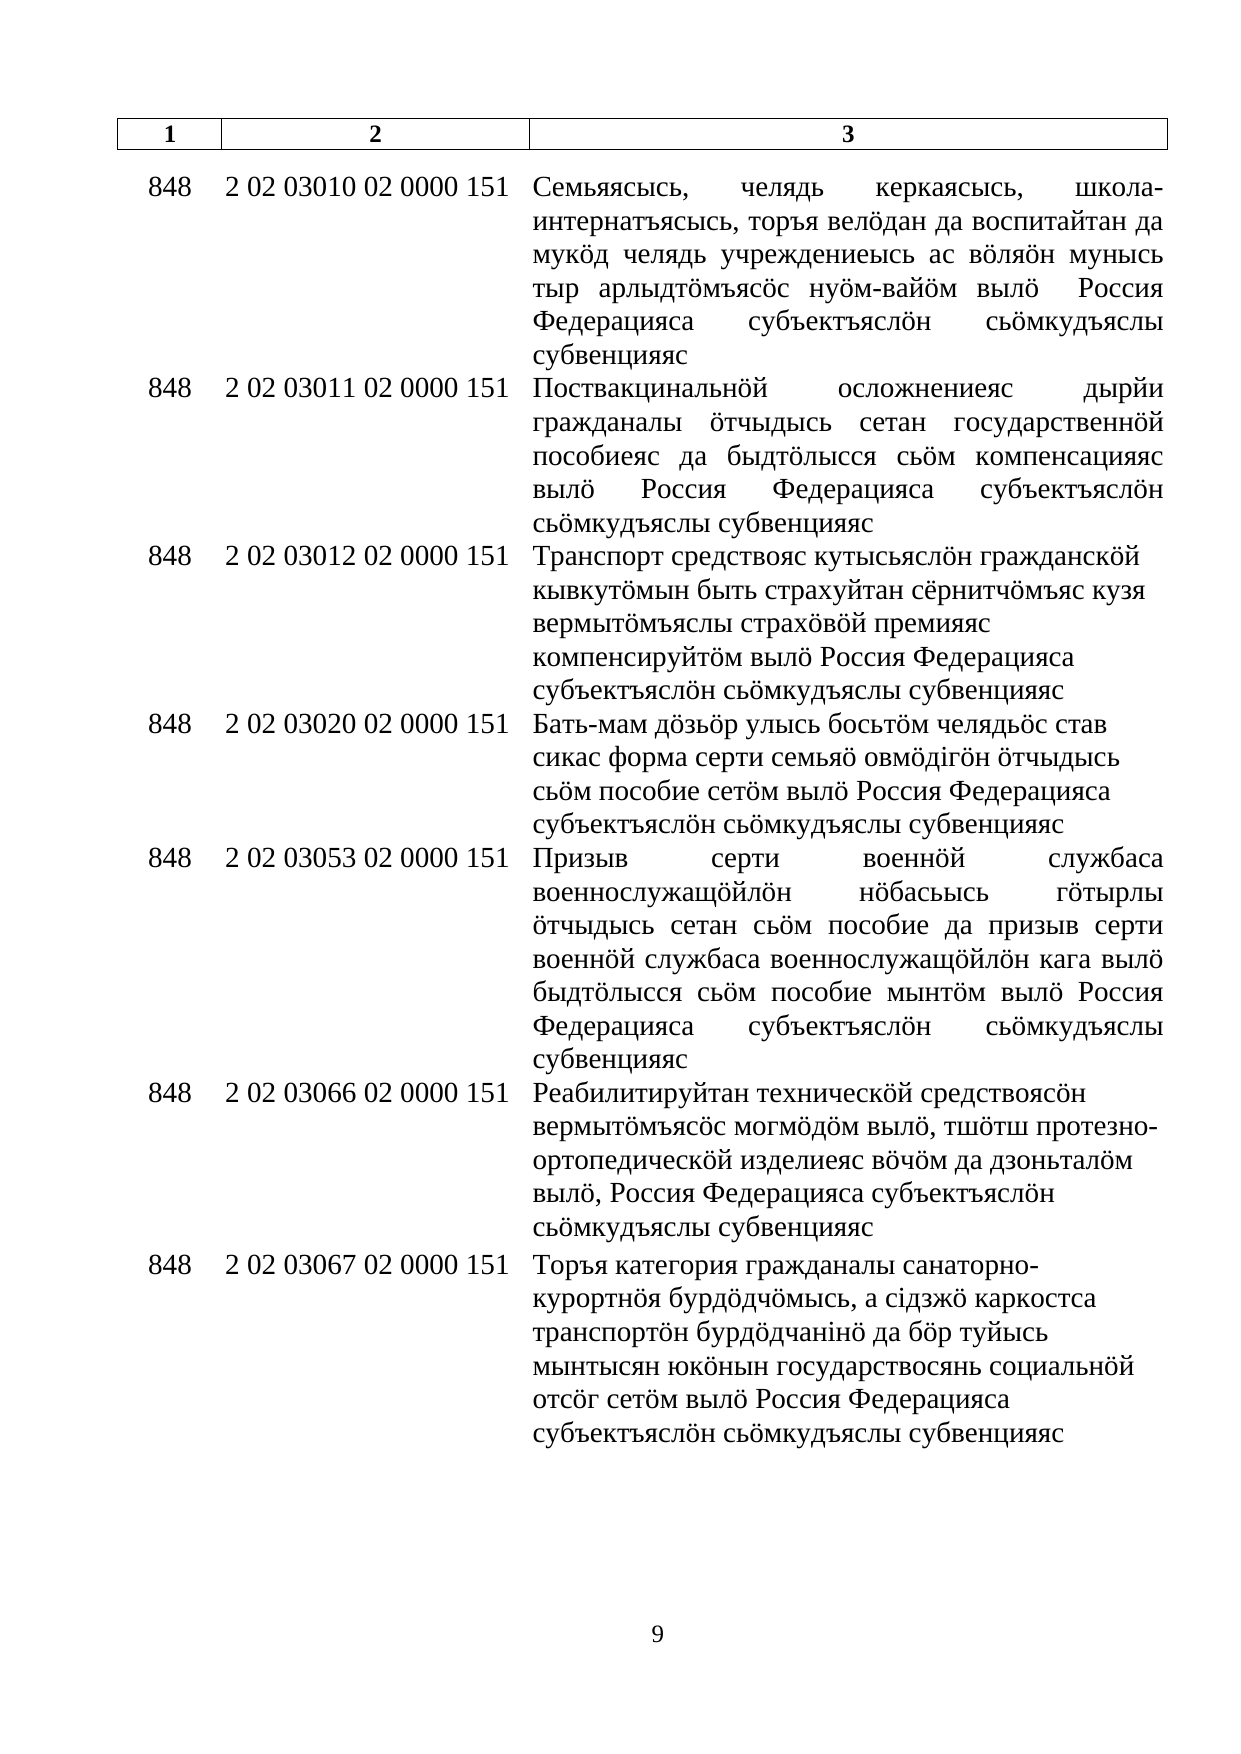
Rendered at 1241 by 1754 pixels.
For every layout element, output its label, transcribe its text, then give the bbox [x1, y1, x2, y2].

table_cell 2 02 03020 02 0000 151 [222, 706, 529, 840]
table_cell 848 [118, 1075, 222, 1247]
table_cell 848 [118, 706, 222, 840]
table_cell [529, 150, 1167, 169]
table_cell 2 02 03053 02 0000 151 [222, 840, 529, 1075]
table_cell 848 [118, 169, 222, 371]
table_cell Семьяясысь, челядь керкаясысь, школа-интернатъясысь, торъя велӧдан да воспитайтан да мукӧд челядь учреждениеысь ас вӧляӧн мунысь тыр арлыдтӧмъясӧс нуӧм-вайӧм вылӧ Россия Федерацияса субъектъяслӧн сьӧмкудъяслы субвенцияяс [529, 169, 1167, 371]
table_cell 848 [118, 371, 222, 538]
table_cell 2 02 03066 02 0000 151 [222, 1075, 529, 1247]
table_header 2 [222, 119, 529, 149]
table_cell Реабилитируйтан техническӧй средствоясӧн вермытӧмъясӧс могмӧдӧм вылӧ, тшӧтш протезно-ортопедическӧй изделиеяс вӧчӧм да дзоньталӧм вылӧ, Россия Федерацияса субъектъяслӧн сьӧмкудъяслы субвенцияяс [529, 1075, 1167, 1247]
table_cell 848 [118, 1247, 222, 1448]
table_cell 848 [118, 538, 222, 706]
table_cell Транспорт средствояс кутысьяслӧн гражданскӧй кывкутӧмын быть страхуйтан сёрнитчӧмъяс кузя вермытӧмъяслы страхӧвӧй премияяс компенсируйтӧм вылӧ Россия Федерацияса субъектъяслӧн сьӧмкудъяслы субвенцияяс [529, 538, 1167, 706]
table_cell Бать-мам дӧзьӧр улысь босьтӧм челядьӧс став сикас форма серти семьяӧ овмӧдігӧн ӧтчыдысь сьӧм пособие сетӧм вылӧ Россия Федерацияса субъектъяслӧн сьӧмкудъяслы субвенцияяс [529, 706, 1167, 840]
table_cell [118, 150, 222, 169]
table_cell 2 02 03010 02 0000 151 [222, 169, 529, 371]
table_header 1 [118, 119, 221, 149]
table_cell Призыв серти военнӧй службаса военнослужащӧйлӧн нӧбасьысь гӧтырлы ӧтчыдысь сетан сьӧм пособие да призыв серти военнӧй службаса военнослужащӧйлӧн кага вылӧ быдтӧлысся сьӧм пособие мынтӧм вылӧ Россия Федерацияса субъектъяслӧн сьӧмкудъяслы субвенцияяс [529, 840, 1167, 1075]
table_cell 2 02 03011 02 0000 151 [222, 371, 529, 538]
table_cell Поствакцинальнӧй осложнениеяс дырйи гражданалы ӧтчыдысь сетан государственнӧй пособиеяс да быдтӧлысся сьӧм компенсацияяс вылӧ Россия Федерацияса субъектъяслӧн сьӧмкудъяслы субвенцияяс [529, 371, 1167, 538]
table_cell 848 [118, 840, 222, 1075]
table_header 3 [530, 119, 1167, 149]
table_cell Торъя категория гражданалы санаторно-курортнӧя бурдӧдчӧмысь, а сідзжӧ каркостса транспортӧн бурдӧдчанінӧ да бӧр туйысь мынтысян юкӧнын государствосянь социальнӧй отсӧг сетӧм вылӧ Россия Федерацияса субъектъяслӧн сьӧмкудъяслы субвенцияяс [529, 1247, 1167, 1448]
table_cell 2 02 03067 02 0000 151 [222, 1247, 529, 1448]
table_cell 2 02 03012 02 0000 151 [222, 538, 529, 706]
table_cell [222, 150, 529, 169]
